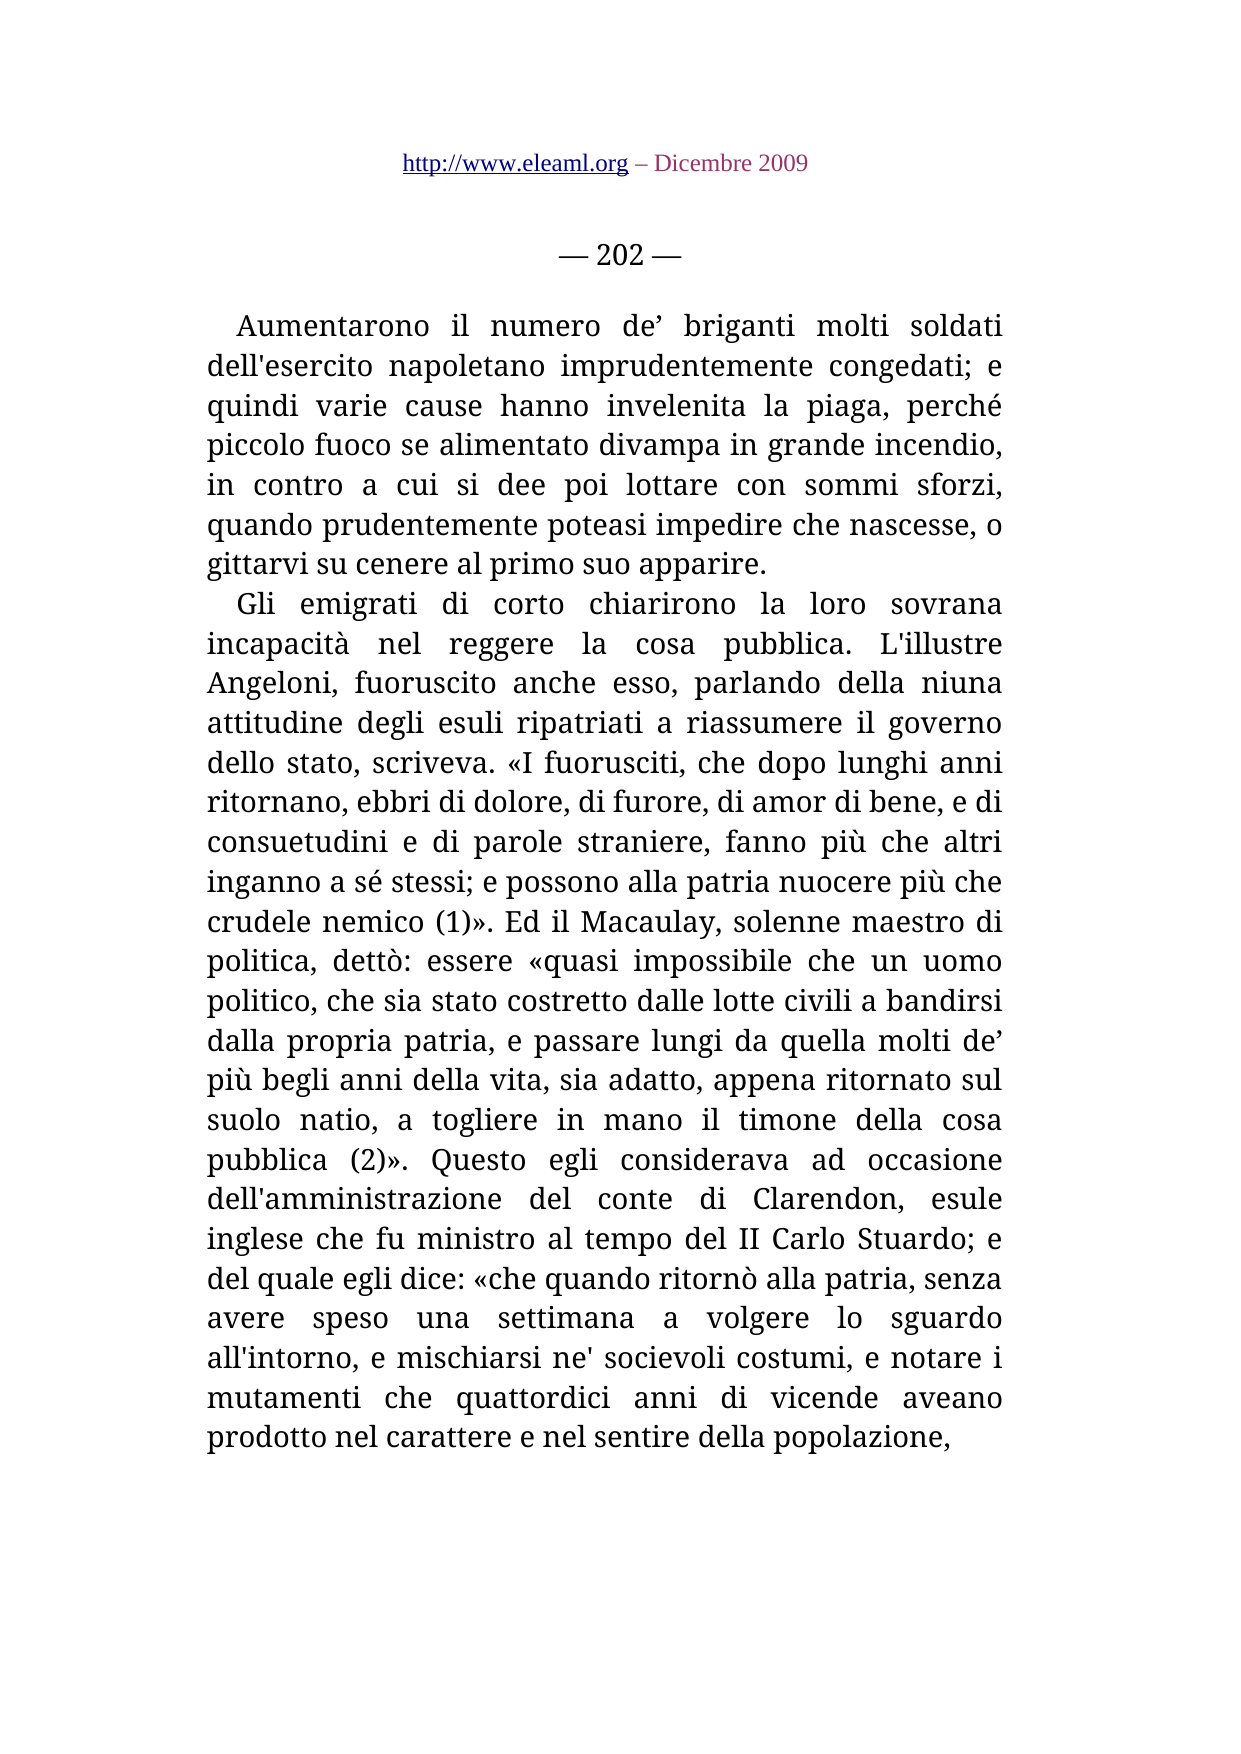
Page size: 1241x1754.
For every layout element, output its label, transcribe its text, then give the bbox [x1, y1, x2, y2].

text Aumentarono il numero de’ briganti molti soldati dell'esercito napoletano imprudentemente congedati; e quindi varie cause hanno invelenita la piaga, perché piccolo fuoco se alimentato divampa in grande incendio, in contro a cui si dee poi lottare con sommi sforzi, quando prudentemente poteasi impedire che nascesse, o gittarvi su cenere al primo suo apparire. [207, 306, 1004, 583]
text — 202 — [207, 234, 1004, 274]
text Gli emigrati di corto chiarirono la loro sovrana incapacità nel reggere la cosa pubblica. L'illustre Angeloni, fuoruscito anche esso, parlando della niuna attitudine degli esuli ripatriati a riassumere il governo dello stato, scriveva. «I fuorusciti, che dopo lunghi anni ritornano, ebbri di dolore, di furore, di amor di bene, e di consuetudini e di parole straniere, fanno più che altri inganno a sé stessi; e possono alla patria nuocere più che crudele nemico (1)». Ed il Macaulay, solenne maestro di politica, dettò: essere «quasi impossibile che un uomo politico, che sia stato costretto dalle lotte civili a bandirsi dalla propria patria, e passare lungi da quella molti de’ più begli anni della vita, sia adatto, appena ritornato sul suolo natio, a togliere in mano il timone della cosa pubblica (2)». Questo egli considerava ad occasione dell'amministrazione del conte di Clarendon, esule inglese che fu ministro al tempo del II Carlo Stuardo; e del quale egli dice: «che quando ritornò alla patria, senza avere speso una settimana a volgere lo sguardo all'intorno, e mischiarsi ne' socievoli costumi, e notare i mutamenti che quattordici anni di vicende aveano prodotto nel carattere e nel sentire della popolazione, [207, 583, 1004, 1456]
